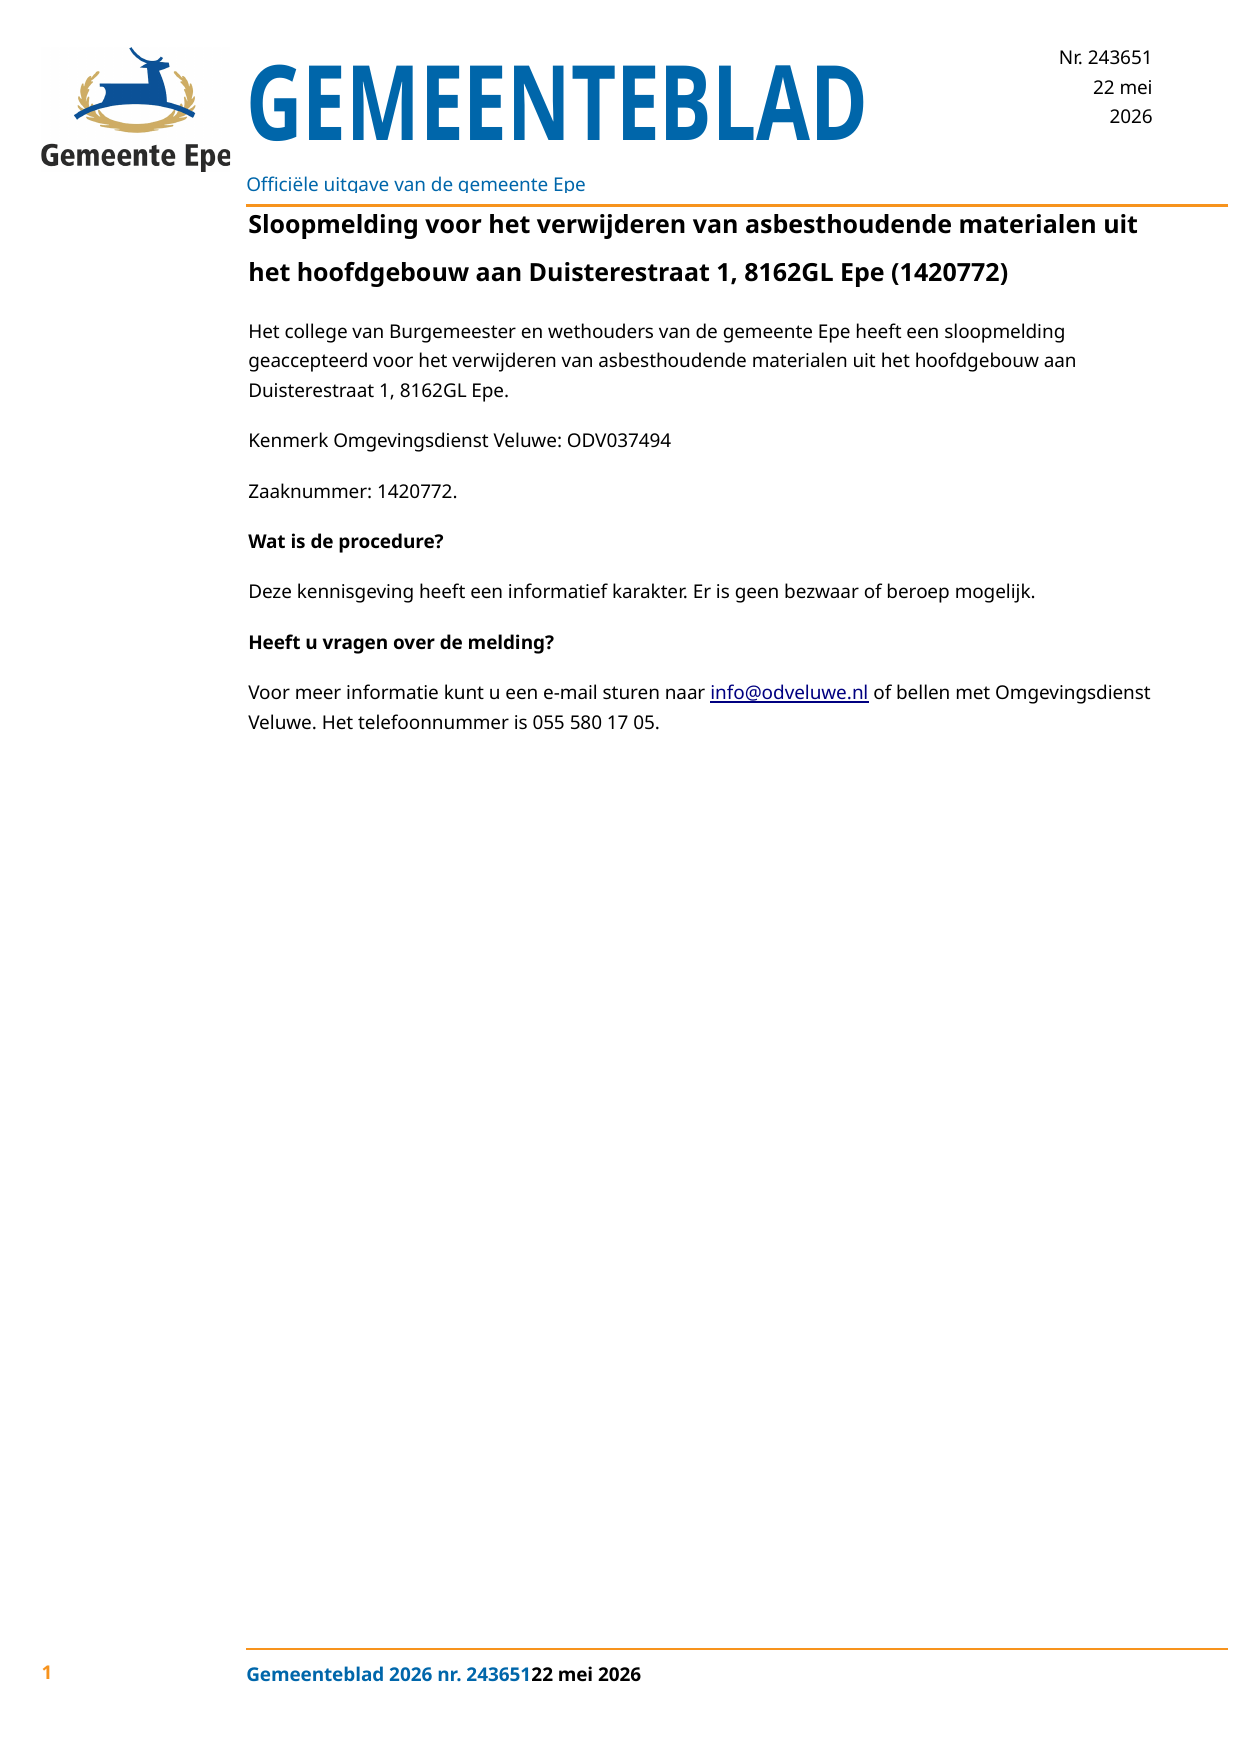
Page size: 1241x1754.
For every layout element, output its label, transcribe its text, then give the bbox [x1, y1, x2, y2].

text Deze kennisgeving heeft een informatief karakter. Er is geen bezwaar of beroep mogelijk. [248, 579, 1152, 604]
text Zaaknummer: 1420772. [248, 478, 1152, 504]
text Sloopmelding voor het verwijderen van asbesthoudende materialen uit het hoofdgebouw aan Duisterestraat 1, 8162GL Epe (1420772) [248, 207, 1152, 288]
text Wat is de procedure? [248, 528, 1152, 554]
text Heeft u vragen over de melding? [248, 629, 1152, 655]
text Voor meer informatie kunt u een e-mail sturen naar info@odveluwe.nl of bellen met Omgevingsdienst Veluwe. Het telefoonnummer is 055 580 17 05. [248, 679, 1152, 735]
text Kenmerk Omgevingsdienst Veluwe: ODV037494 [248, 427, 1152, 453]
text Het college van Burgemeester en wethouders van de gemeente Epe heeft een sloopmelding geaccepteerd voor het verwijderen van asbesthoudende materialen uit het hoofdgebouw aan Duisterestraat 1, 8162GL Epe. [248, 318, 1152, 403]
picture [41, 47, 231, 172]
